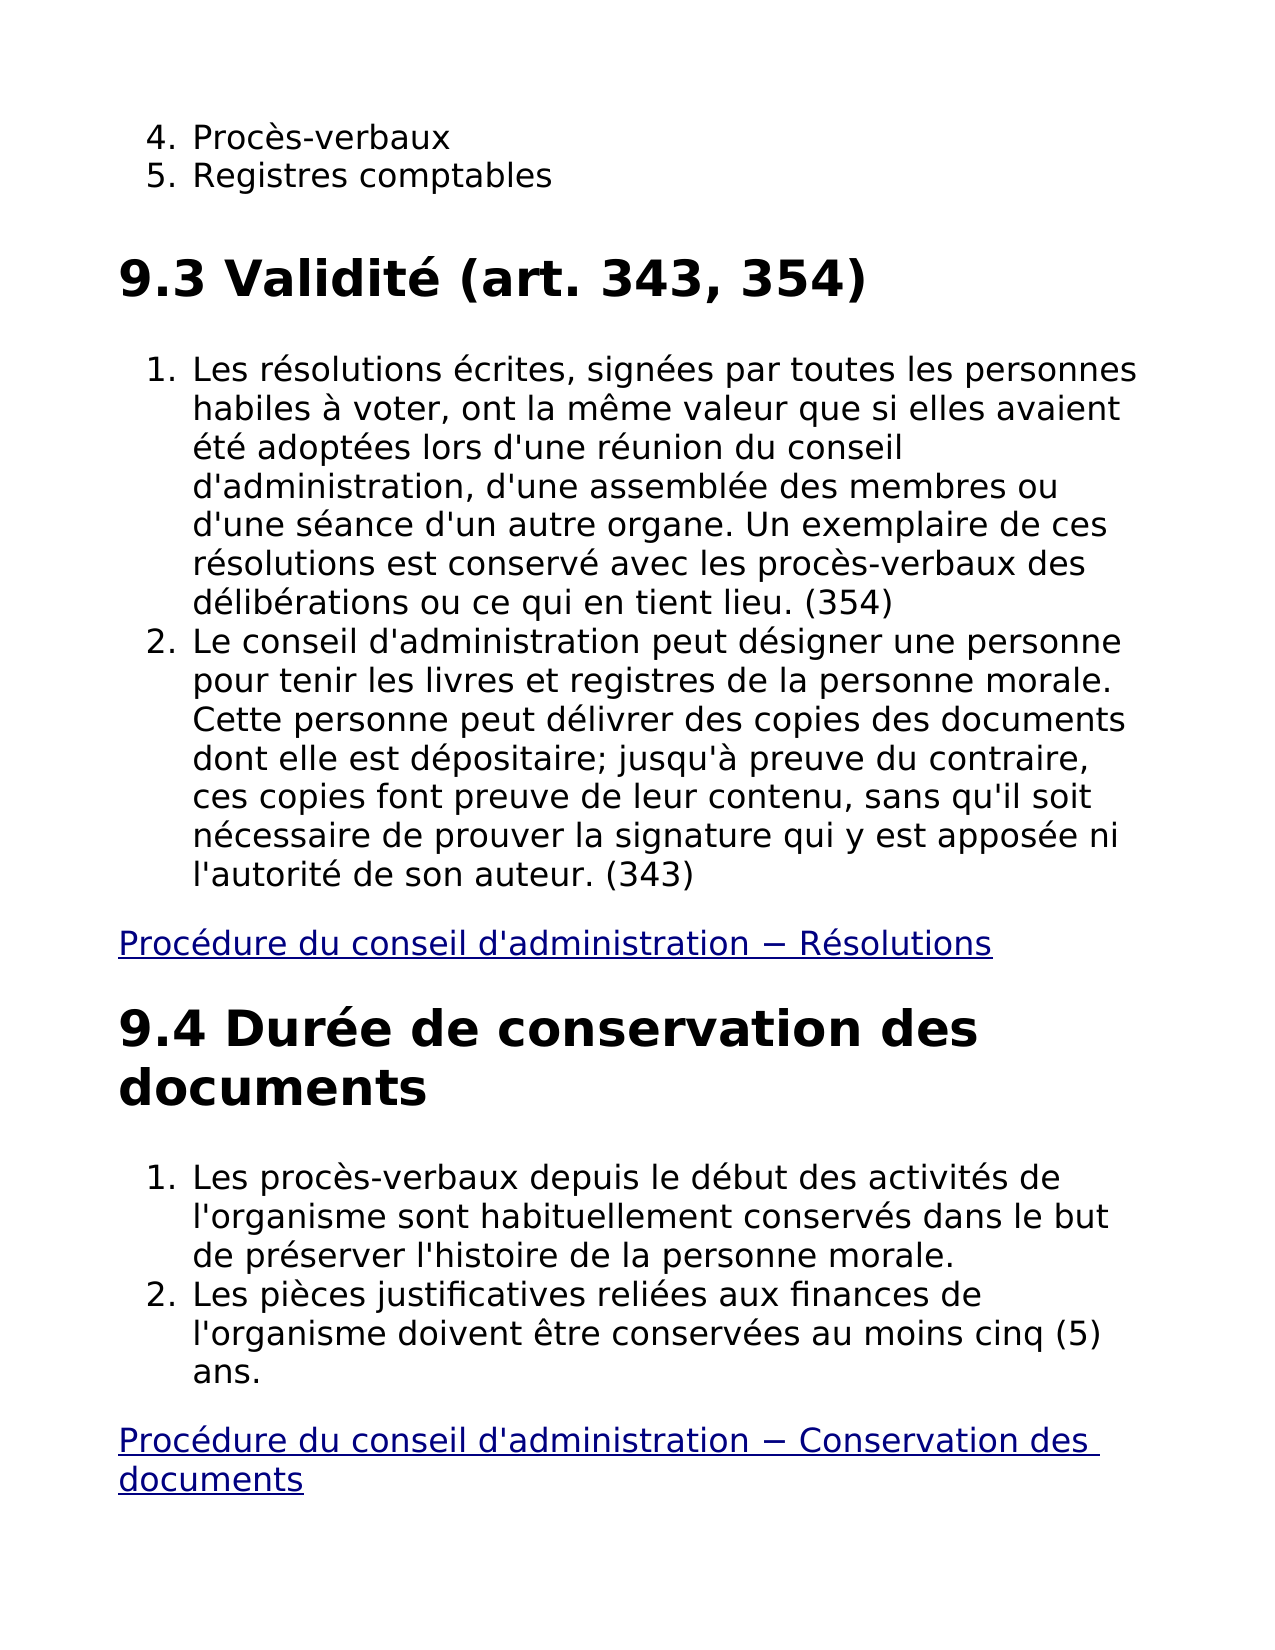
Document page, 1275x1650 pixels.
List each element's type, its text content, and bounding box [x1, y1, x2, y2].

list Registres comptables [177, 157, 1157, 196]
list Les procès-verbaux depuis le début des activités de l'organisme sont habituellement conservés dans le but de préserver l'histoire de la personne morale. [177, 1159, 1157, 1275]
list Procès-verbaux [177, 118, 1157, 157]
list Les pièces justificatives reliées aux finances de l'organisme doivent être conservées au moins cinq (5) ans. [177, 1275, 1157, 1392]
text Procédure du conseil d'administration − Conservation des documents [118, 1421, 1157, 1499]
subtitle 9.3 Validité (art. 343, 354) [118, 250, 1157, 308]
list Les résolutions écrites, signées par toutes les personnes habiles à voter, ont la même valeur que si elles avaient été adoptées lors d'une réunion du conseil d'administration, d'une assemblée des membres ou d'une séance d'un autre organe. Un exemplaire de ces résolutions est conservé avec les procès-verbaux des délibérations ou ce qui en tient lieu. (354) [177, 351, 1157, 622]
subtitle 9.4 Durée de conservation des documents [118, 1000, 1157, 1117]
list Le conseil d'administration peut désigner une personne pour tenir les livres et registres de la personne morale. Cette personne peut délivrer des copies des documents dont elle est dépositaire; jusqu'à preuve du contraire, ces copies font preuve de leur contenu, sans qu'il soit nécessaire de prouver la signature qui y est apposée ni l'autorité de son auteur. (343) [177, 622, 1157, 894]
text Procédure du conseil d'administration − Résolutions [118, 924, 1157, 963]
